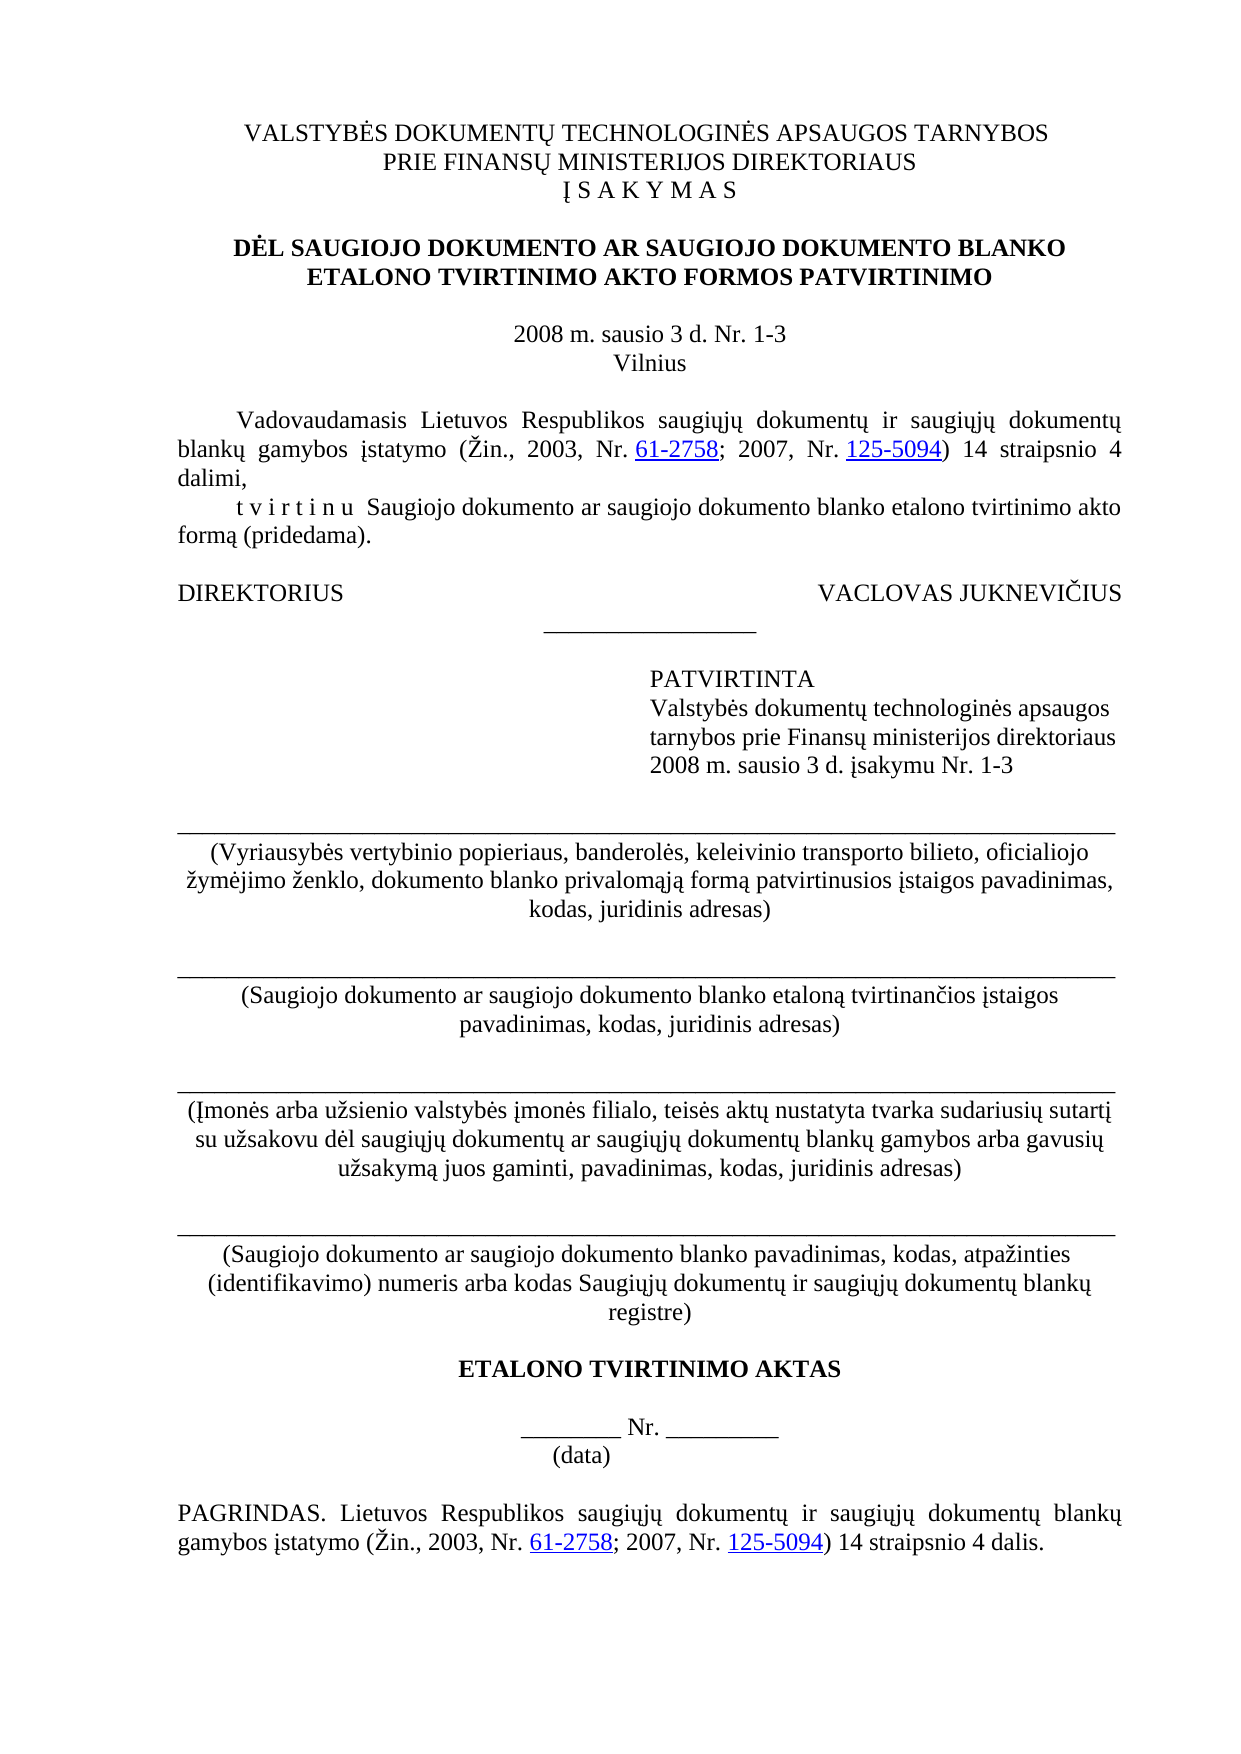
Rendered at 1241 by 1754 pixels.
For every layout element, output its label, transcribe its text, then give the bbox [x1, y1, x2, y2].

text (Vyriausybės vertybinio popieriaus, banderolės, keleivinio transporto bilieto, oficialiojo žymėjimo ženklo, dokumento blanko privalomąją formą patvirtinusios įstaigos pavadinimas, kodas, juridinis adresas) [177, 837, 1122, 923]
text tvirtinu Saugiojo dokumento ar saugiojo dokumento blanko etalono tvirtinimo akto formą (pridedama). [177, 492, 1122, 549]
text ________ Nr. _________ [177, 1412, 1122, 1441]
text _________________ [177, 607, 1122, 636]
text _ [177, 1067, 1122, 1096]
text (Saugiojo dokumento ar saugiojo dokumento blanko pavadinimas, kodas, atpažinties [177, 1239, 1122, 1268]
text Vilnius [177, 348, 1122, 377]
text DĖL SAUGIOJO DOKUMENTO AR SAUGIOJO DOKUMENTO BLANKO etalono TVIRTINIMO AKTO FORMOS PATVIRTINIMO [177, 233, 1122, 291]
text PAGRINDAS. Lietuvos Respublikos saugiųjų dokumentų ir saugiųjų dokumentų blankų gamybos įstatymo (Žin., 2003, Nr. 61-2758; 2007, Nr. 125-5094) 14 straipsnio 4 dalis. [177, 1498, 1122, 1556]
text (data) [552, 1441, 1122, 1469]
text (identifikavimo) numeris arba kodas Saugiųjų dokumentų ir saugiųjų dokumentų blankų registre) [177, 1268, 1122, 1326]
text _ [177, 808, 1122, 837]
text _ [177, 1211, 1122, 1239]
text PATVIRTINTA [649, 664, 1122, 693]
text _ [177, 952, 1122, 981]
text ETALONO TVIRTINIMO AKTAS [177, 1354, 1122, 1383]
text (Saugiojo dokumento ar saugiojo dokumento blanko etaloną tvirtinančios įstaigos pavadinimas, kodas, juridinis adresas) [177, 981, 1122, 1038]
text 2008 m. sausio 3 d. Nr. 1-3 [177, 319, 1122, 348]
text Direktorius Vaclovas Juknevičius [177, 578, 1122, 607]
text Vadovaudamasis Lietuvos Respublikos saugiųjų dokumentų ir saugiųjų dokumentų blankų gamybos įstatymo (Žin., 2003, Nr. 61-2758; 2007, Nr. 125-5094) 14 straipsnio 4 dalimi, [177, 406, 1122, 492]
text (Įmonės arba užsienio valstybės įmonės filialo, teisės aktų nustatyta tvarka sudariusių sutartį su užsakovu dėl saugiųjų dokumentų ar saugiųjų dokumentų blankų gamybos arba gavusių užsakymą juos gaminti, pavadinimas, kodas, juridinis adresas) [177, 1096, 1122, 1182]
text ĮSAKYMAS [177, 176, 1122, 204]
text Valstybės dokumentų technologinės apsaugos tarnybos prie Finansų ministerijos direktoriaus 2008 m. sausio 3 d. įsakymu Nr. 1-3 [649, 693, 1122, 779]
text VALSTYBĖS DOKUMENTŲ TECHNOLOGINĖS APSAUGOS TARNYBOS PRIE FINANSŲ MINISTERIJOS DIREKTORIAUS [177, 118, 1122, 176]
